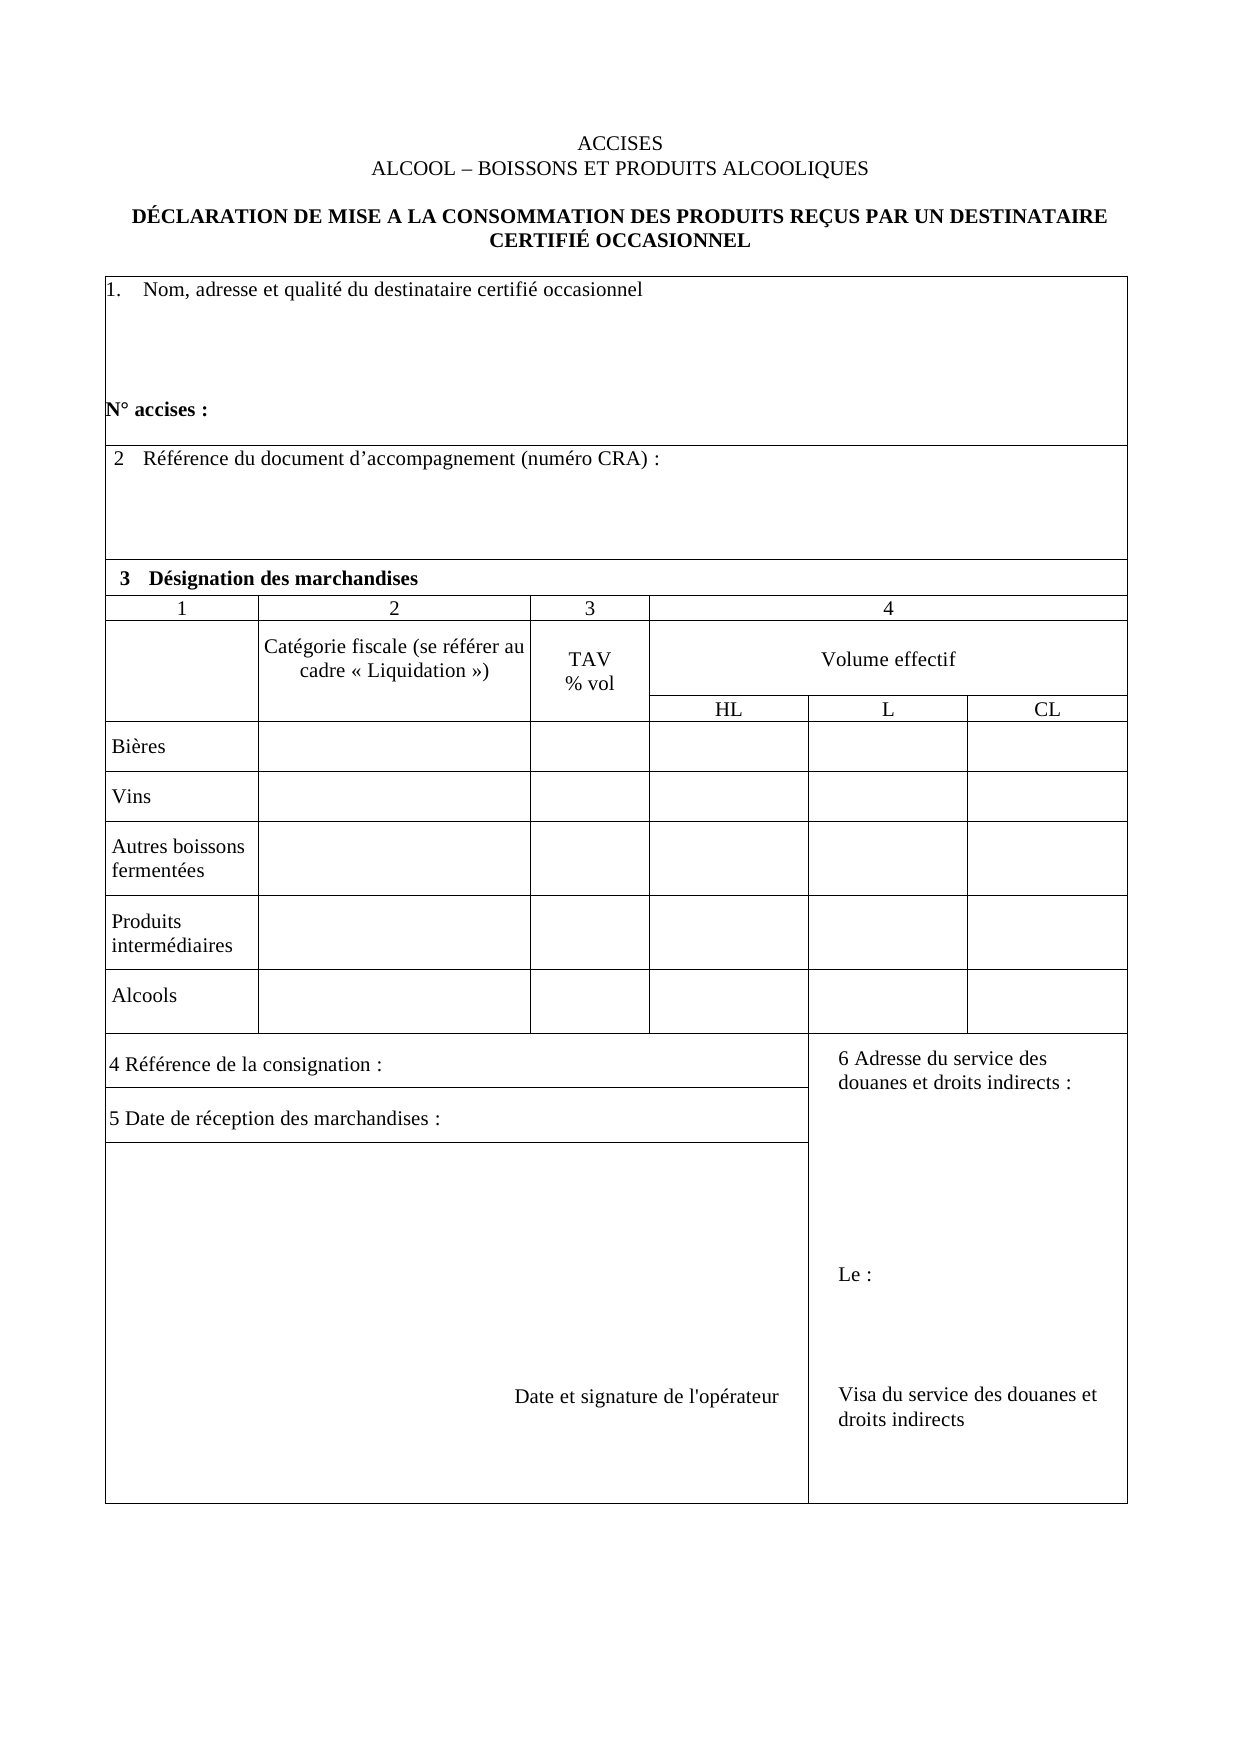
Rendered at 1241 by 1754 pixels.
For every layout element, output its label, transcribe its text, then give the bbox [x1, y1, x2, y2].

table_cell [968, 896, 1127, 969]
table_cell 5 Date de réception des marchandises : [106, 1088, 808, 1142]
table_cell [531, 970, 649, 1033]
table_cell Bières [106, 722, 258, 771]
table_cell [531, 722, 649, 771]
table_cell 2 [259, 596, 530, 620]
table_cell [650, 722, 808, 771]
table_cell 4 [650, 596, 1127, 620]
table_cell Date et signature de l'opérateur [106, 1143, 808, 1503]
table_cell [650, 822, 808, 895]
subtitle DÉCLARATION DE MISE A LA CONSOMMATION DES PRODUITS REÇUS PAR UN DESTINATAIRE CERTIFIÉ OCCASIONNEL [118, 203, 1122, 252]
text ACCISES [118, 131, 1122, 155]
table_cell [650, 772, 808, 821]
table_cell Volume effectif [650, 621, 1127, 695]
table_cell [259, 970, 530, 1033]
table_cell [259, 722, 530, 771]
table_cell [531, 896, 649, 969]
table_cell [531, 772, 649, 821]
table_cell [531, 822, 649, 895]
table_cell [968, 772, 1127, 821]
table_cell Désignation des marchandises [106, 560, 1127, 595]
table_cell [809, 822, 967, 895]
table_cell 6 Adresse du service des douanes et droits indirects : Le : Visa du service des douanes et droits indirects [809, 1034, 1127, 1503]
table_cell [809, 722, 967, 771]
table_cell [968, 970, 1127, 1033]
table_cell [968, 822, 1127, 895]
table_cell 3 [531, 596, 649, 620]
table_cell [809, 772, 967, 821]
table_cell [259, 896, 530, 969]
table_cell Alcools [106, 970, 258, 1033]
table_cell 4 Référence de la consignation : [106, 1034, 808, 1087]
table_cell [259, 822, 530, 895]
table_header Nom, adresse et qualité du destinataire certifié occasionnel N° accises : [106, 277, 1127, 445]
table_cell [259, 772, 530, 821]
table_cell TAV % vol [531, 621, 649, 721]
table_cell Autres boissons fermentées [106, 822, 258, 895]
table_cell Vins [106, 772, 258, 821]
table_cell CL [968, 696, 1127, 721]
table_cell Référence du document d’accompagnement (numéro CRA) : [106, 446, 1127, 559]
table_cell [809, 896, 967, 969]
text ALCOOL – BOISSONS ET PRODUITS ALCOOLIQUES [118, 155, 1122, 179]
table_cell 1 [106, 596, 258, 620]
table_cell [650, 970, 808, 1033]
table_cell L [809, 696, 967, 721]
table_cell [809, 970, 967, 1033]
table_cell [968, 722, 1127, 771]
table_cell [650, 896, 808, 969]
table_cell Produits intermédiaires [106, 896, 258, 969]
table_cell HL [650, 696, 808, 721]
table_cell [106, 621, 258, 721]
table_cell Catégorie fiscale (se référer au cadre « Liquidation ») [259, 621, 530, 721]
